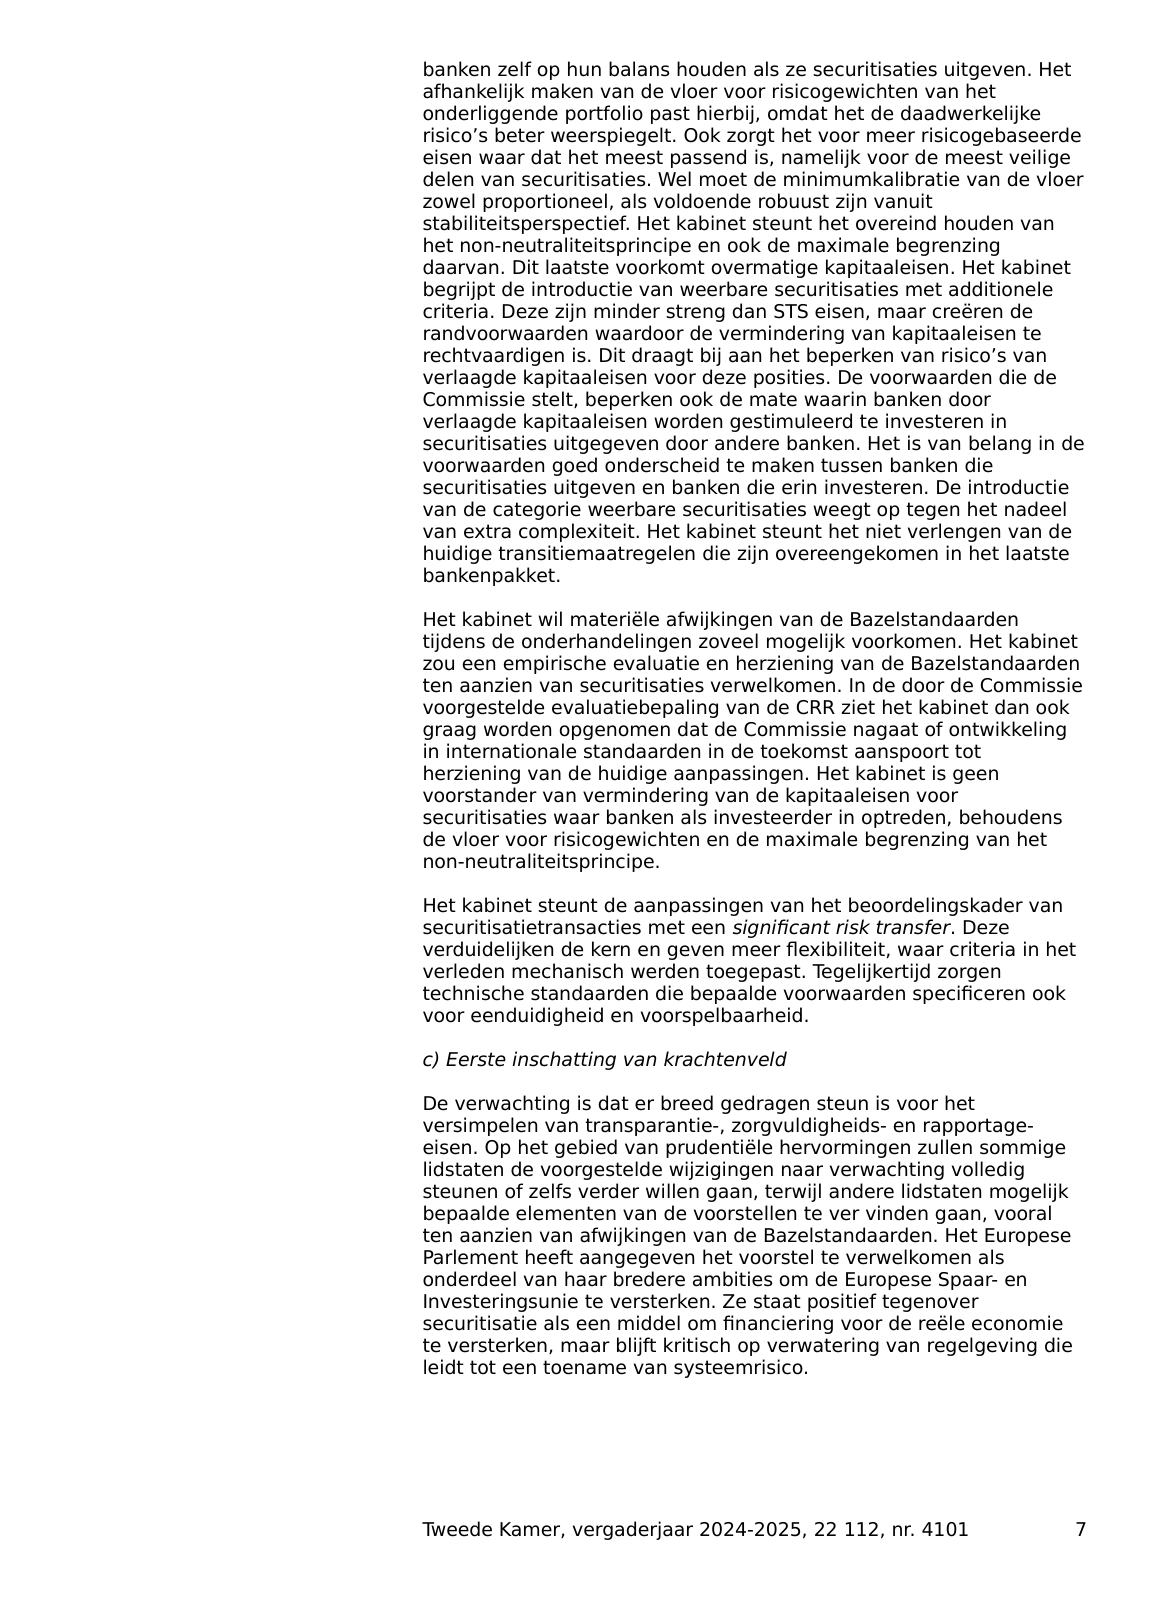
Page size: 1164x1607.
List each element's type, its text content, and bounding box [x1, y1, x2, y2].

text De verwachting is dat er breed gedragen steun is voor het versimpelen van transparantie-, zorgvuldigheids- en rapportage-eisen. Op het gebied van prudentiële hervormingen zullen sommige lidstaten de voorgestelde wijzigingen naar verwachting volledig steunen of zelfs verder willen gaan, terwijl andere lidstaten mogelijk bepaalde elementen van de voorstellen te ver vinden gaan, vooral ten aanzien van afwijkingen van de Bazelstandaarden. Het Europese Parlement heeft aangegeven het voorstel te verwelkomen als onderdeel van haar bredere ambities om de Europese Spaar- en Investeringsunie te versterken. Ze staat positief tegenover securitisatie als een middel om financiering voor de reële economie te versterken, maar blijft kritisch op verwatering van regelgeving die leidt tot een toename van systeemrisico. [422, 1093, 1087, 1379]
subtitle c) Eerste inschatting van krachtenveld [422, 1049, 1087, 1071]
text Het kabinet wil materiële afwijkingen van de Bazelstandaarden tijdens de onderhandelingen zoveel mogelijk voorkomen. Het kabinet zou een empirische evaluatie en herziening van de Bazelstandaarden ten aanzien van securitisaties verwelkomen. In de door de Commissie voorgestelde evaluatiebepaling van de CRR ziet het kabinet dan ook graag worden opgenomen dat de Commissie nagaat of ontwikkeling in internationale standaarden in de toekomst aanspoort tot herziening van de huidige aanpassingen. Het kabinet is geen voorstander van vermindering van de kapitaaleisen voor securitisaties waar banken als investeerder in optreden, behoudens de vloer voor risicogewichten en de maximale begrenzing van het non-neutraliteitsprincipe. [422, 609, 1087, 872]
text banken zelf op hun balans houden als ze securitisaties uitgeven. Het afhankelijk maken van de vloer voor risicogewichten van het onderliggende portfolio past hierbij, omdat het de daadwerkelijke risico’s beter weerspiegelt. Ook zorgt het voor meer risicogebaseerde eisen waar dat het meest passend is, namelijk voor de meest veilige delen van securitisaties. Wel moet de minimumkalibratie van de vloer zowel proportioneel, als voldoende robuust zijn vanuit stabiliteitsperspectief. Het kabinet steunt het overeind houden van het non-neutraliteitsprincipe en ook de maximale begrenzing daarvan. Dit laatste voorkomt overmatige kapitaaleisen. Het kabinet begrijpt de introductie van weerbare securitisaties met additionele criteria. Deze zijn minder streng dan STS eisen, maar creëren de randvoorwaarden waardoor de vermindering van kapitaaleisen te rechtvaardigen is. Dit draagt bij aan het beperken van risico’s van verlaagde kapitaaleisen voor deze posities. De voorwaarden die de Commissie stelt, beperken ook de mate waarin banken door verlaagde kapitaaleisen worden gestimuleerd te investeren in securitisaties uitgegeven door andere banken. Het is van belang in de voorwaarden goed onderscheid te maken tussen banken die securitisaties uitgeven en banken die erin investeren. De introductie van de categorie weerbare securitisaties weegt op tegen het nadeel van extra complexiteit. Het kabinet steunt het niet verlengen van de huidige transitiemaatregelen die zijn overeengekomen in het laatste bankenpakket. [422, 59, 1087, 587]
text Het kabinet steunt de aanpassingen van het beoordelingskader van securitisatietransacties met een significant risk transfer. Deze verduidelijken de kern en geven meer flexibiliteit, waar criteria in het verleden mechanisch werden toegepast. Tegelijkertijd zorgen technische standaarden die bepaalde voorwaarden specificeren ook voor eenduidigheid en voorspelbaarheid. [422, 895, 1087, 1027]
